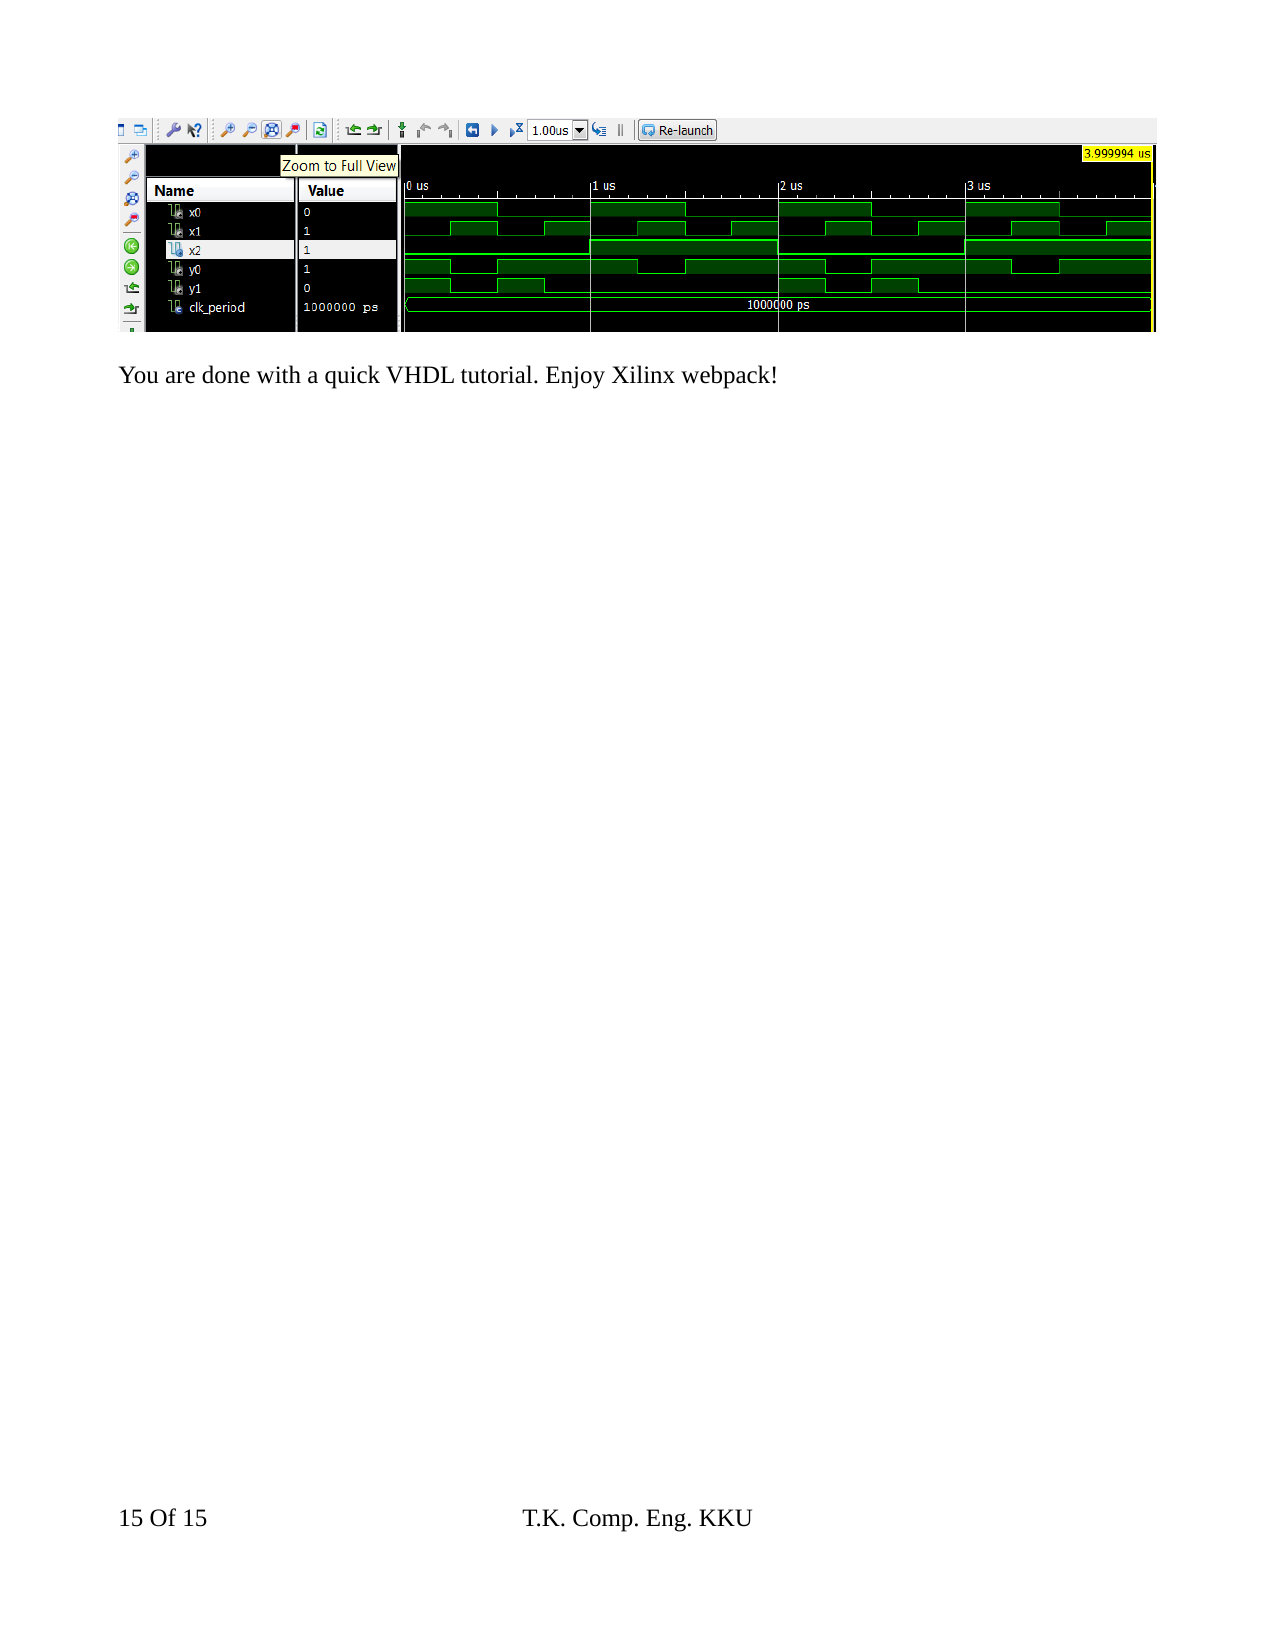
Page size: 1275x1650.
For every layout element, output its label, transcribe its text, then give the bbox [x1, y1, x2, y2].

text You are done with a quick VHDL tutorial. Enjoy Xilinx webpack! [118, 361, 1157, 389]
